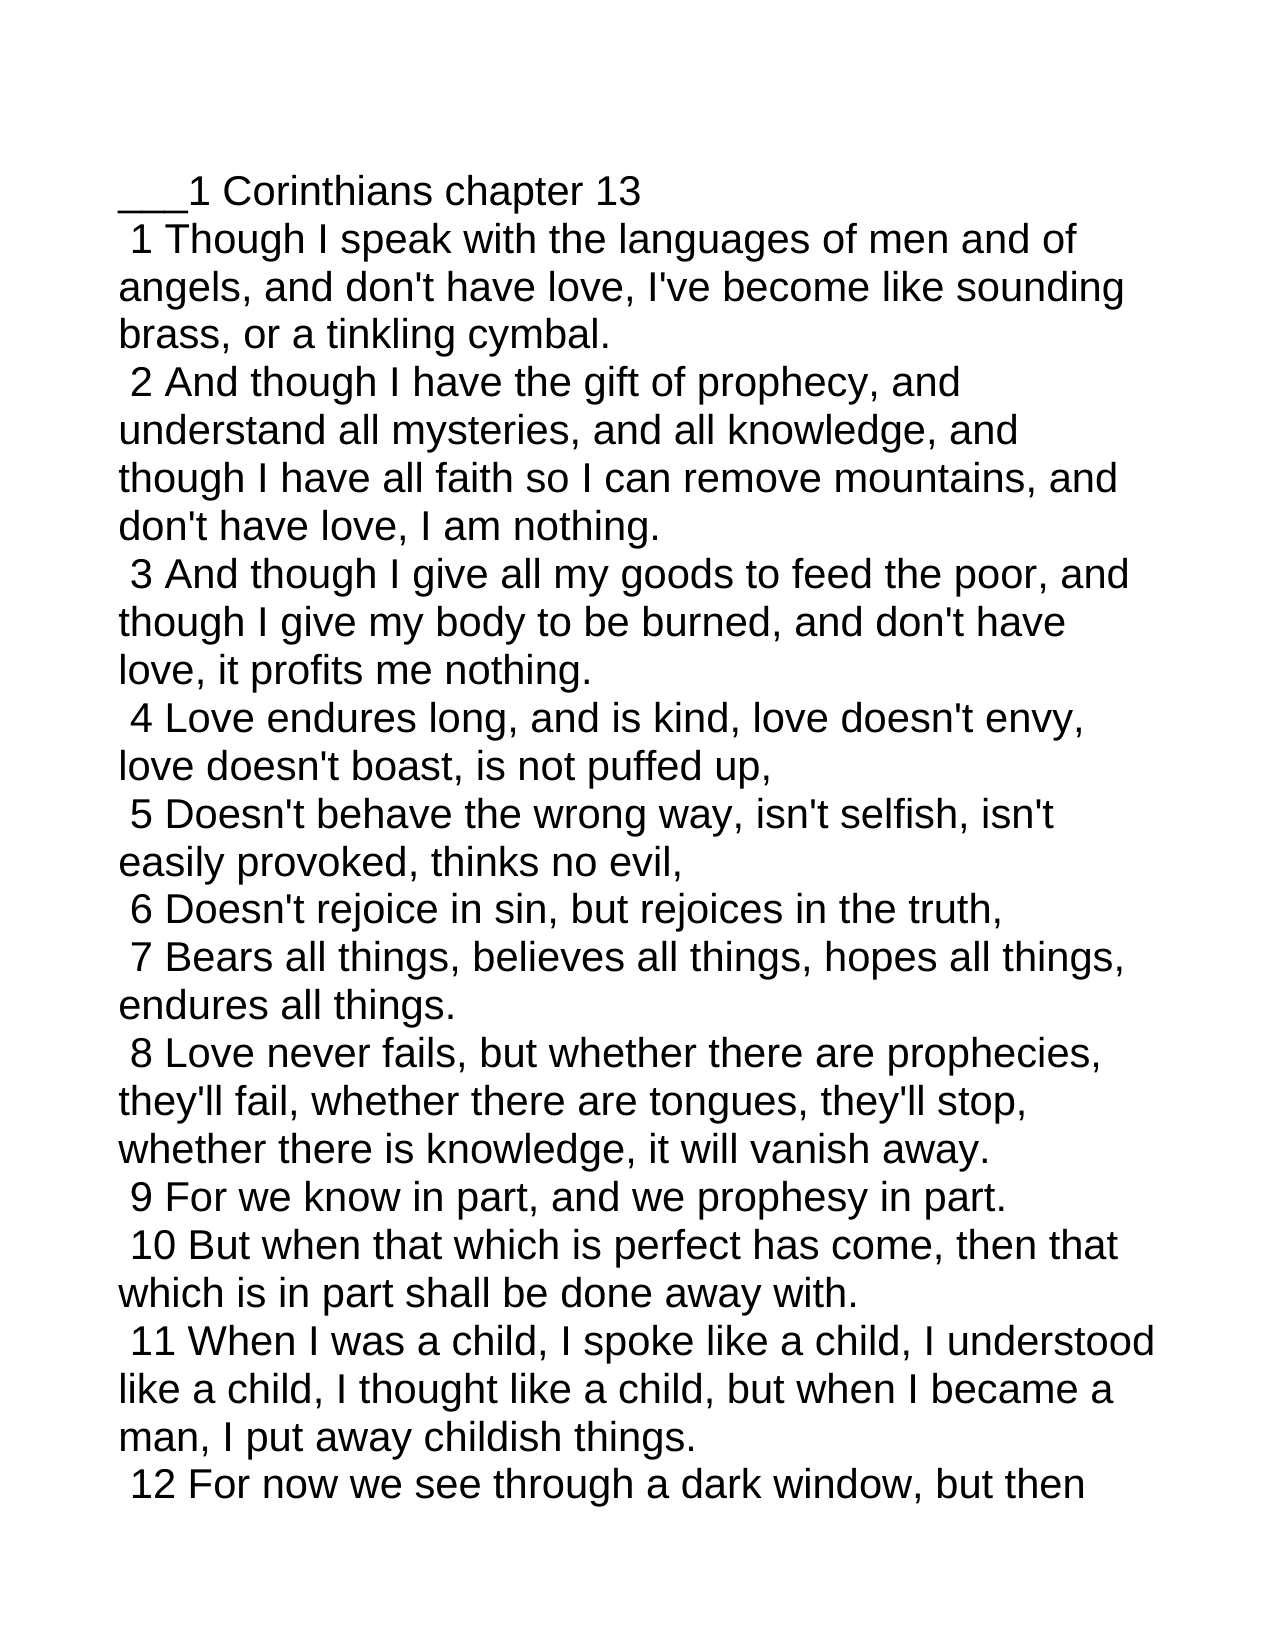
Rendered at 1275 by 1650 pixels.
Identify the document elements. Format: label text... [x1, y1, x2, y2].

text 3 And though I give all my goods to feed the poor, and though I give my body to be burned, and don't have love, it profits me nothing. [118, 549, 1157, 693]
text 7 Bears all things, believes all things, hopes all things, endures all things. [118, 933, 1157, 1028]
text 1 Though I speak with the languages of men and of angels, and don't have love, I've become like sounding brass, or a tinkling cymbal. [118, 214, 1157, 358]
text 5 Doesn't behave the wrong way, isn't selfish, isn't easily provoked, thinks no evil, [118, 789, 1157, 885]
text 11 When I was a child, I spoke like a child, I understood like a child, I thought like a child, but when I became a man, I put away childish things. [118, 1316, 1157, 1460]
text 9 For we know in part, and we prophesy in part. [118, 1172, 1157, 1220]
text 10 But when that which is perfect has come, then that which is in part shall be done away with. [118, 1220, 1157, 1316]
text ___1 Corinthians chapter 13 [118, 166, 1157, 214]
text 12 For now we see through a dark window, but then [118, 1460, 1157, 1508]
text 8 Love never fails, but whether there are prophecies, they'll fail, whether there are tongues, they'll stop, whether there is knowledge, it will vanish away. [118, 1028, 1157, 1172]
text 2 And though I have the gift of prophecy, and understand all mysteries, and all knowledge, and though I have all faith so I can remove mountains, and don't have love, I am nothing. [118, 358, 1157, 549]
text 6 Doesn't rejoice in sin, but rejoices in the truth, [118, 885, 1157, 933]
text 4 Love endures long, and is kind, love doesn't envy, love doesn't boast, is not puffed up, [118, 693, 1157, 789]
